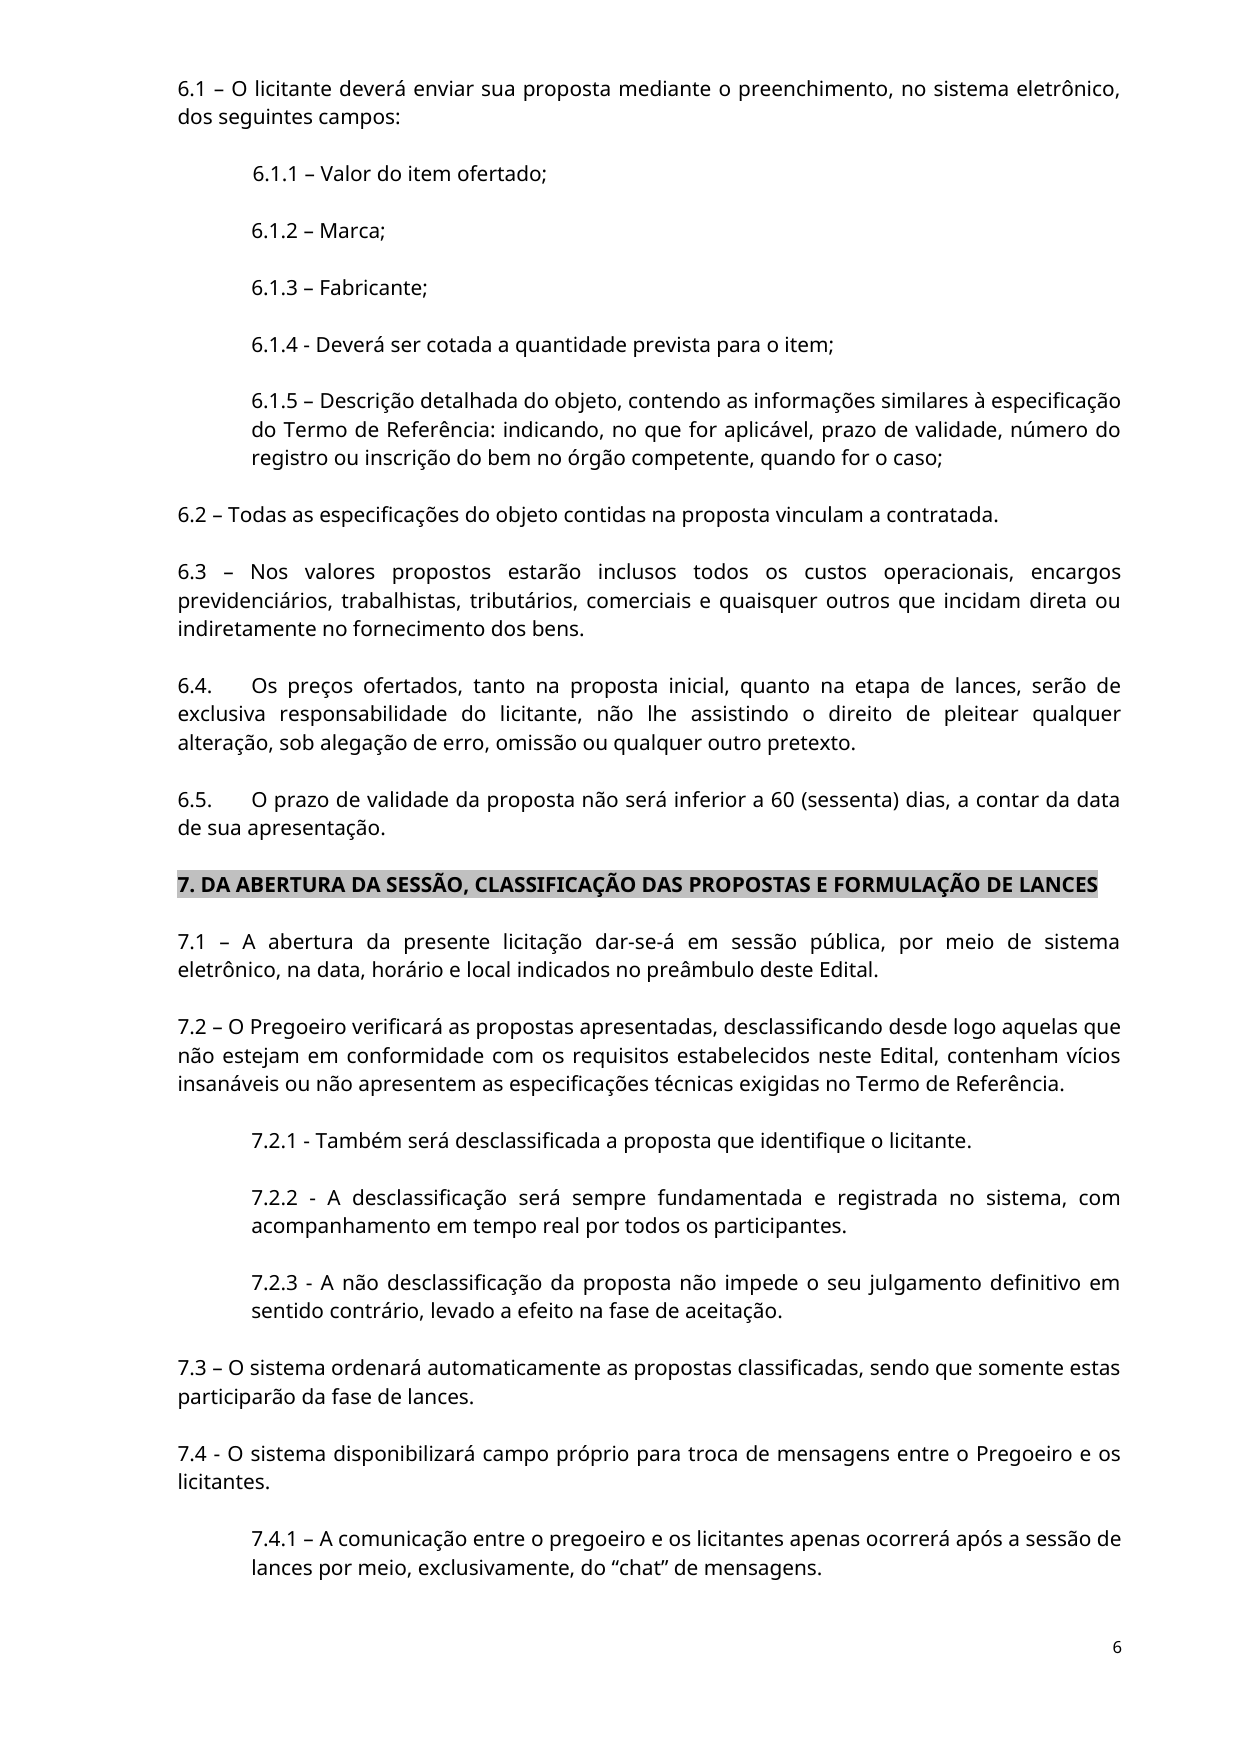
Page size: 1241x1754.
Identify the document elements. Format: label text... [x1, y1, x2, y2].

text 6.1.5 – Descrição detalhada do objeto, contendo as informações similares à especificação do Termo de Referência: indicando, no que for aplicável, prazo de validade, número do registro ou inscrição do bem no órgão competente, quando for o caso; [251, 387, 1122, 472]
text 6.5. O prazo de validade da proposta não será inferior a 60 (sessenta) dias, a contar da data de sua apresentação. [177, 785, 1122, 842]
text 7.4 - O sistema disponibilizará campo próprio para troca de mensagens entre o Pregoeiro e os licitantes. [177, 1439, 1122, 1496]
text 6.3 – Nos valores propostos estarão inclusos todos os custos operacionais, encargos previdenciários, trabalhistas, tributários, comerciais e quaisquer outros que incidam direta ou indiretamente no fornecimento dos bens. [177, 557, 1122, 643]
text 6.1 – O licitante deverá enviar sua proposta mediante o preenchimento, no sistema eletrônico, dos seguintes campos: [177, 74, 1122, 131]
text 6.1.3 – Fabricante; [251, 273, 1122, 301]
text 6.1.1 – Valor do item ofertado; [252, 159, 1122, 188]
text 7.2.3 - A não desclassificação da proposta não impede o seu julgamento definitivo em sentido contrário, levado a efeito na fase de aceitação. [251, 1268, 1122, 1325]
text 6.1.4 - Deverá ser cotada a quantidade prevista para o item; [251, 330, 1122, 358]
text 7.2.2 - A desclassificação será sempre fundamentada e registrada no sistema, com acompanhamento em tempo real por todos os participantes. [251, 1183, 1122, 1240]
text 6.2 – Todas as especificações do objeto contidas na proposta vinculam a contratada. [177, 500, 1122, 529]
text 6.1.2 – Marca; [251, 216, 1122, 244]
text 7.2.1 - Também será desclassificada a proposta que identifique o licitante. [251, 1126, 1122, 1154]
text 7. DA ABERTURA DA SESSÃO, CLASSIFICAÇÃO DAS PROPOSTAS E FORMULAÇÃO DE LANCES [177, 870, 1122, 898]
text 7.1 – A abertura da presente licitação dar-se-á em sessão pública, por meio de sistema eletrônico, na data, horário e local indicados no preâmbulo deste Edital. [177, 927, 1122, 984]
text 7.4.1 – A comunicação entre o pregoeiro e os licitantes apenas ocorrerá após a sessão de lances por meio, exclusivamente, do “chat” de mensagens. [251, 1524, 1122, 1581]
text 6.4. Os preços ofertados, tanto na proposta inicial, quanto na etapa de lances, serão de exclusiva responsabilidade do licitante, não lhe assistindo o direito de pleitear qualquer alteração, sob alegação de erro, omissão ou qualquer outro pretexto. [177, 671, 1122, 756]
text 7.2 – O Pregoeiro verificará as propostas apresentadas, desclassificando desde logo aquelas que não estejam em conformidade com os requisitos estabelecidos neste Edital, contenham vícios insanáveis ou não apresentem as especificações técnicas exigidas no Termo de Referência. [177, 1012, 1122, 1098]
text 7.3 – O sistema ordenará automaticamente as propostas classificadas, sendo que somente estas participarão da fase de lances. [177, 1353, 1122, 1410]
